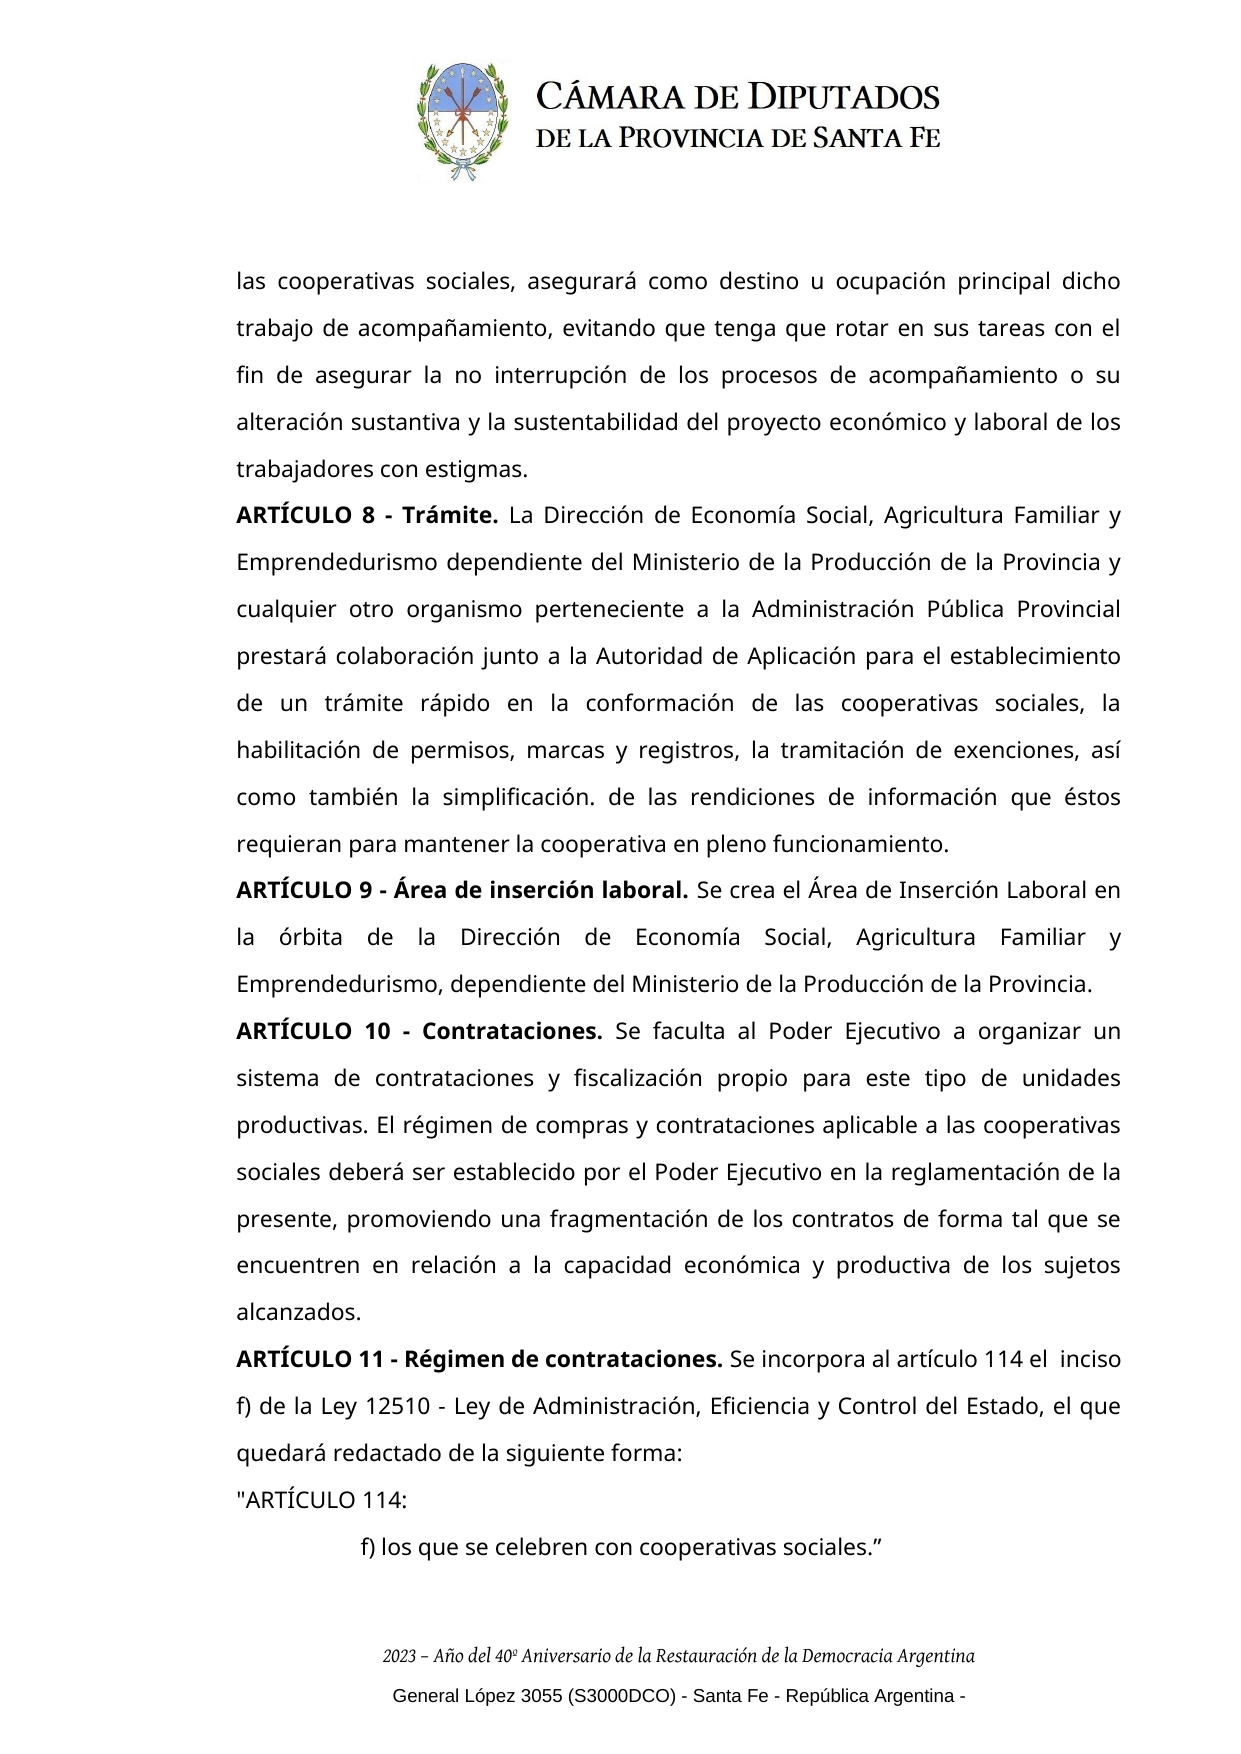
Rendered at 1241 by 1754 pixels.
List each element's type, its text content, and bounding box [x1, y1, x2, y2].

text ARTÍCULO 10 - Contrataciones. Se faculta al Poder Ejecutivo a organizar un sistema de contrataciones y fiscalización propio para este tipo de unidades productivas. El régimen de compras y contrataciones aplicable a las cooperativas sociales deberá ser establecido por el Poder Ejecutivo en la reglamentación de la presente, promoviendo una fragmentación de los contratos de forma tal que se encuentren en relación a la capacidad económica y productiva de los sujetos alcanzados. [236, 1015, 1122, 1327]
text "ARTÍCULO 114: [236, 1484, 1122, 1515]
picture [413, 59, 945, 183]
text f) los que se celebren con cooperativas sociales.” [360, 1531, 1122, 1562]
text las cooperativas sociales, asegurará como destino u ocupación principal dicho trabajo de acompañamiento, evitando que tenga que rotar en sus tareas con el fin de asegurar la no interrupción de los procesos de acompañamiento o su alteración sustantiva y la sustentabilidad del proyecto económico y laboral de los trabajadores con estigmas. [236, 265, 1122, 484]
text ARTÍCULO 8 - Trámite. La Dirección de Economía Social, Agricultura Familiar y Emprendedurismo dependiente del Ministerio de la Producción de la Provincia y cualquier otro organismo perteneciente a la Administración Pública Provincial prestará colaboración junto a la Autoridad de Aplicación para el establecimiento de un trámite rápido en la conformación de las cooperativas sociales, la habilitación de permisos, marcas y registros, la tramitación de exenciones, así como también la simplificación. de las rendiciones de información que éstos requieran para mantener la cooperativa en pleno funcionamiento. [236, 499, 1122, 859]
text ARTÍCULO 9 - Área de inserción laboral. Se crea el Área de Inserción Laboral en la órbita de la Dirección de Economía Social, Agricultura Familiar y Emprendedurismo, dependiente del Ministerio de la Producción de la Provincia. [236, 874, 1122, 999]
text ARTÍCULO 11 - Régimen de contrataciones. Se incorpora al artículo 114 el inciso f) de la Ley 12510 - Ley de Administración, Eficiencia y Control del Estado, el que quedará redactado de la siguiente forma: [236, 1343, 1122, 1468]
